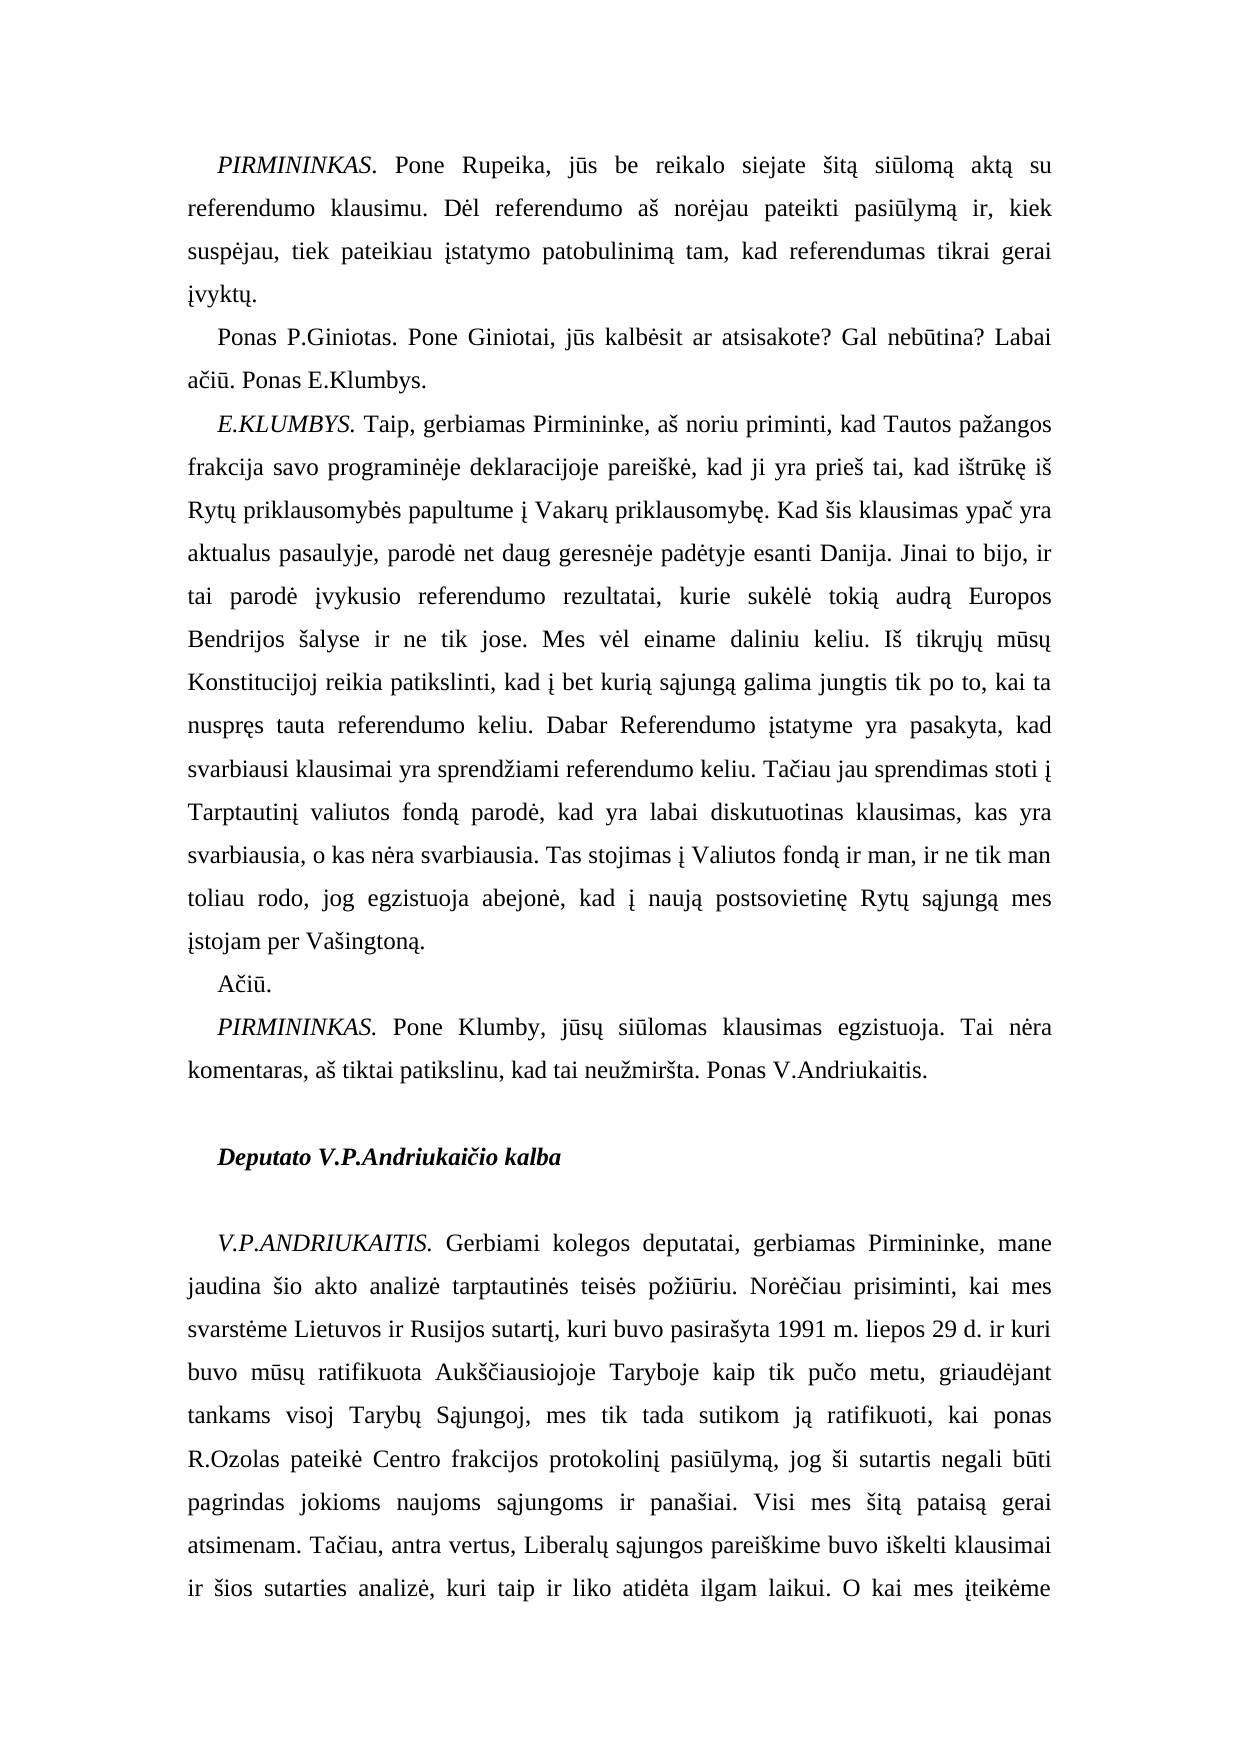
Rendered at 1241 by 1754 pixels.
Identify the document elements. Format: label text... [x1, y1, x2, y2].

text Ačiū. [187, 969, 1053, 998]
text PIRMININKAS. Pone Klumby, jūsų siūlomas klausimas egzistuoja. Tai nėra komentaras, aš tiktai patikslinu, kad tai neužmiršta. Ponas V.Andriukaitis. [187, 1012, 1053, 1084]
text E.KLUMBYS. Taip, gerbiamas Pirmininke, aš noriu priminti, kad Tautos pažangos frakcija savo programinėje deklaracijoje pareiškė, kad ji yra prieš tai, kad ištrūkę iš Rytų priklausomybės papultume į Vakarų priklausomybę. Kad šis klausimas ypač yra aktualus pasaulyje, parodė net daug geresnėje padėtyje esanti Danija. Jinai to bijo, ir tai parodė įvykusio referendumo rezultatai, kurie sukėlė tokią audrą Europos Bendrijos šalyse ir ne tik jose. Mes vėl einame daliniu keliu. Iš tikrųjų mūsų Konstitucijoj reikia patikslinti, kad į bet kurią sąjungą galima jungtis tik po to, kai ta nuspręs tauta referendumo keliu. Dabar Referendumo įstatyme yra pasakyta, kad svarbiausi klausimai yra sprendžiami referendumo keliu. Tačiau jau sprendimas stoti į Tarptautinį valiutos fondą parodė, kad yra labai diskutuotinas klausimas, kas yra svarbiausia, o kas nėra svarbiausia. Tas stojimas į Valiutos fondą ir man, ir ne tik man toliau rodo, jog egzistuoja abejonė, kad į naują postsovietinę Rytų sąjungą mes įstojam per Vašingtoną. [187, 409, 1053, 955]
text PIRMININKAS. Pone Rupeika, jūs be reikalo siejate šitą siūlomą aktą su referendumo klausimu. Dėl referendumo aš norėjau pateikti pasiūlymą ir, kiek suspėjau, tiek pateikiau įstatymo patobulinimą tam, kad referendumas tikrai gerai įvyktų. [187, 150, 1053, 308]
text V.P.ANDRIUKAITIS. Gerbiami kolegos deputatai, gerbiamas Pirmininke, mane jaudina šio akto analizė tarptautinės teisės požiūriu. Norėčiau prisiminti, kai mes svarstėme Lietuvos ir Rusijos sutartį, kuri buvo pasirašyta 1991 m. liepos 29 d. ir kuri buvo mūsų ratifikuota Aukščiausiojoje Taryboje kaip tik pučo metu, griaudėjant tankams visoj Tarybų Sąjungoj, mes tik tada sutikom ją ratifikuoti, kai ponas R.Ozolas pateikė Centro frakcijos protokolinį pasiūlymą, jog ši sutartis negali būti pagrindas jokioms naujoms sąjungoms ir panašiai. Visi mes šitą pataisą gerai atsimenam. Tačiau, antra vertus, Liberalų sąjungos pareiškime buvo iškelti klausimai ir šios sutarties analizė, kuri taip ir liko atidėta ilgam laikui. O kai mes įteikėme [187, 1228, 1053, 1602]
text Ponas P.Giniotas. Pone Giniotai, jūs kalbėsit ar atsisakote? Gal nebūtina? Labai ačiū. Ponas E.Klumbys. [187, 322, 1053, 394]
text Deputato V.P.Andriukaičio kalba [187, 1142, 1053, 1171]
